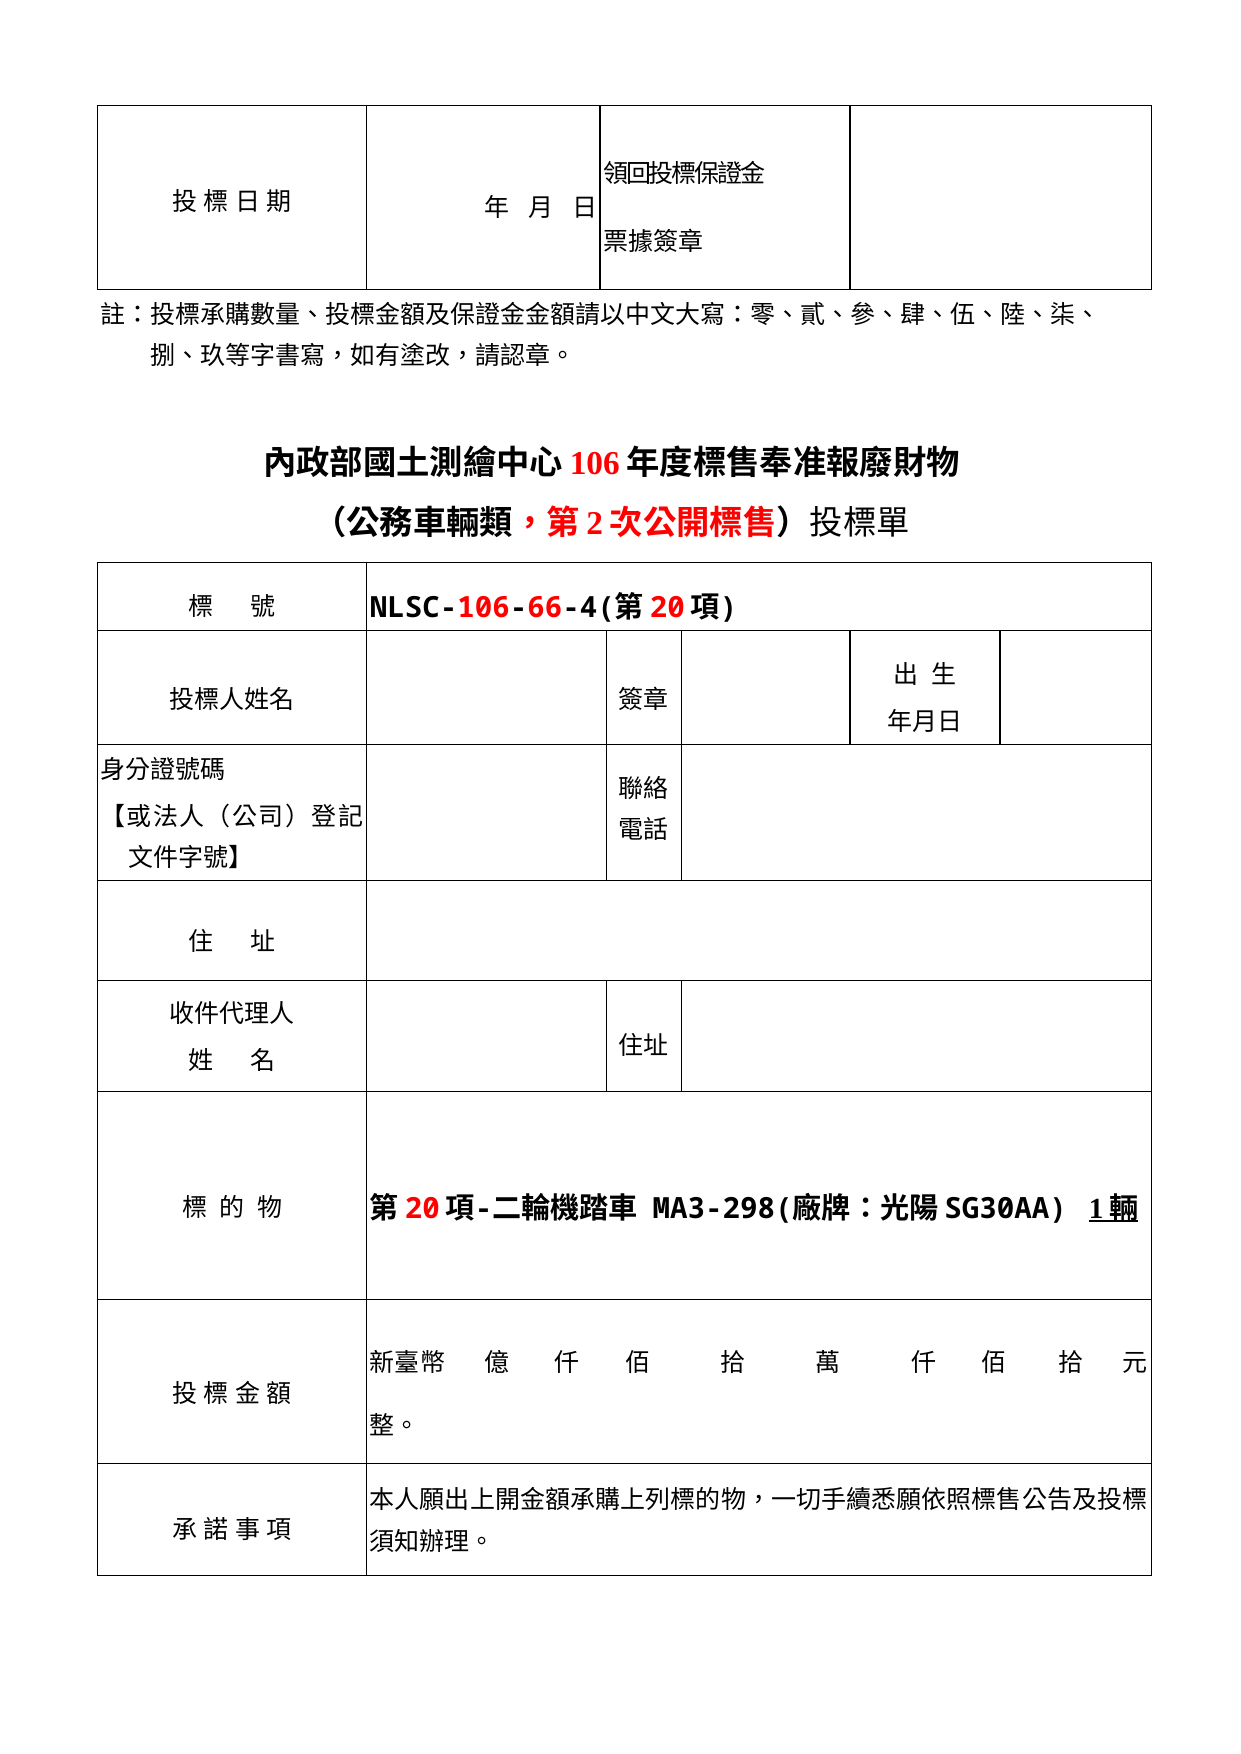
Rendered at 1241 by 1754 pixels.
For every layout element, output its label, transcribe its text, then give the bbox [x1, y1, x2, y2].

table_cell 投 標 金 額 [98, 1300, 366, 1463]
table_cell 年 月 日 [367, 106, 599, 289]
table_cell 承 諾 事 項 [98, 1464, 366, 1575]
table_cell [682, 745, 1151, 880]
table_cell 投 標 日 期 [98, 106, 366, 289]
table_header NLSC-106-66-4(第20項) [367, 563, 1151, 630]
table_cell [682, 631, 849, 744]
table_cell 簽章 [607, 631, 681, 744]
table_cell 住址 [607, 981, 681, 1091]
table_cell 身分證號碼 【或法人（公司）登記文件字號】 [98, 745, 366, 880]
table_cell 新臺幣 億 仟 佰 拾 萬 仟 佰 拾 元整。 [367, 1300, 1151, 1463]
table_cell [851, 106, 1151, 289]
text 內政部國土測繪中心106年度標售奉准報廢財物 [100, 441, 1122, 482]
text （公務車輛類，第2次公開標售）投標單 [100, 501, 1122, 543]
text 註：投標承購數量、投標金額及保證金金額請以中文大寫：零、貳、參、肆、伍、陸、柒、捌、玖等字書寫，如有塗改，請認章。 [100, 290, 1122, 373]
table_cell [367, 881, 1151, 980]
table_cell 聯絡電話 [607, 745, 681, 880]
table_cell 第20項-二輪機踏車 MA3-298(廠牌：光陽SG30AA) 1輛 [367, 1092, 1151, 1299]
table_cell 出 生 年月日 [851, 631, 999, 744]
table_cell 領回投標保證金 票據簽章 [601, 106, 849, 289]
table_cell 標 的 物 [98, 1092, 366, 1299]
table_cell [367, 745, 606, 880]
table_cell [367, 981, 606, 1091]
table_cell 本人願出上開金額承購上列標的物，一切手續悉願依照標售公告及投標須知辦理。 [367, 1464, 1151, 1575]
table_cell [1001, 631, 1151, 744]
table_cell 住 址 [98, 881, 366, 980]
table_cell 投標人姓名 [98, 631, 366, 744]
table_cell 收件代理人 姓 名 [98, 981, 366, 1091]
table_header 標 號 [98, 563, 366, 630]
table_cell [682, 981, 1151, 1091]
table_cell [367, 631, 606, 744]
